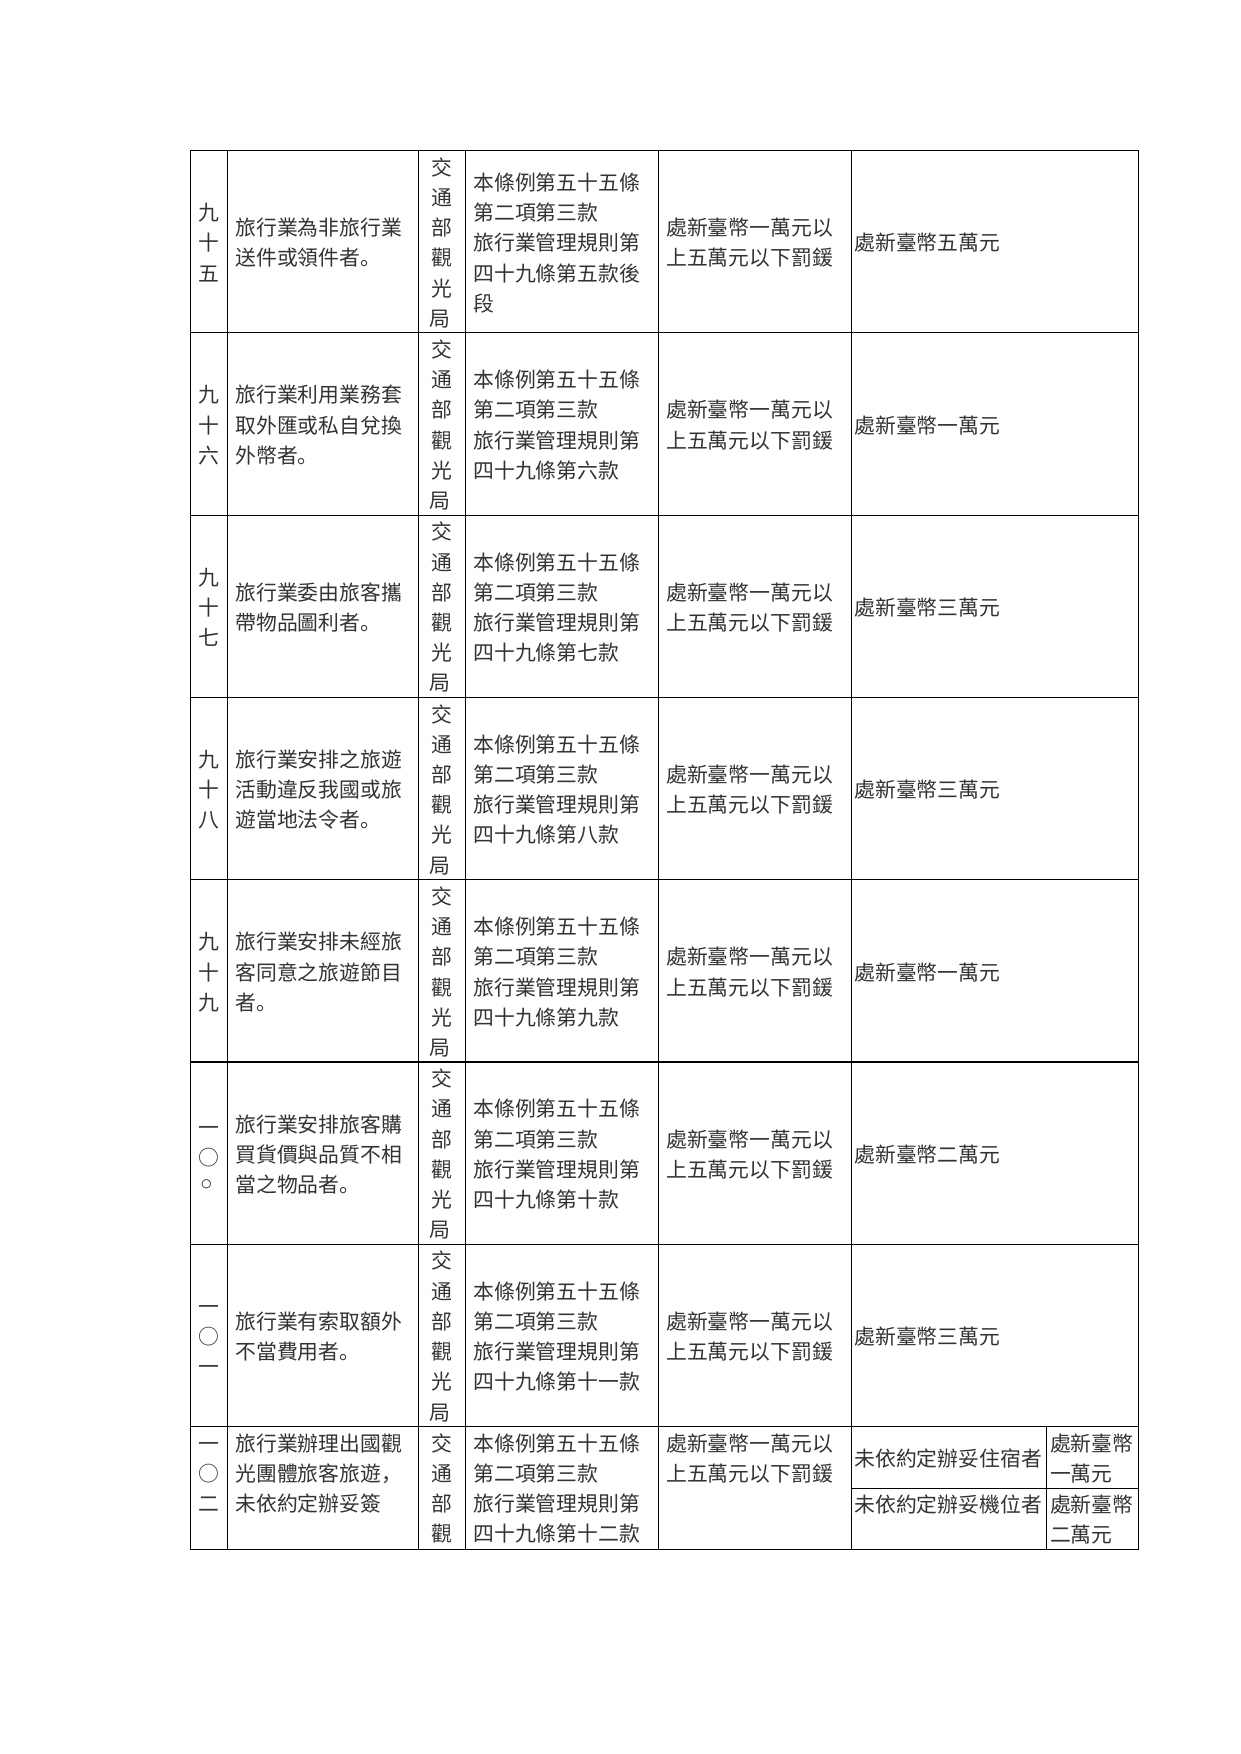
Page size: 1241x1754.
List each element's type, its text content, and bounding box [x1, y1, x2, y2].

table_cell 九十五 [191, 151, 227, 332]
table_cell 旅行業安排之旅遊活動違反我國或旅遊當地法令者。 [228, 698, 418, 879]
table_cell 處新臺幣一萬元 [852, 880, 1138, 1061]
table_cell 交通部觀光局 [419, 1245, 465, 1426]
table_cell 處新臺幣二萬元 [1047, 1489, 1138, 1549]
table_cell 處新臺幣三萬元 [852, 698, 1138, 879]
table_cell 交通部觀光局 [419, 1063, 465, 1244]
table_cell 本條例第五十五條第二項第三款 旅行業管理規則第四十九條第九款 [466, 880, 658, 1061]
table_cell 交通部觀光局 [419, 698, 465, 879]
table_cell 本條例第五十五條第二項第三款 旅行業管理規則第四十九條第五款後段 [466, 151, 658, 332]
table_cell 本條例第五十五條第二項第三款 旅行業管理規則第四十九條第六款 [466, 333, 658, 514]
table_cell 一○ ○ [191, 1063, 227, 1244]
table_cell 處新臺幣一萬元以上五萬元以下罰鍰 [659, 1427, 851, 1549]
table_cell 交通部觀光局 [419, 880, 465, 1061]
table_cell 本條例第五十五條第二項第三款 旅行業管理規則第四十九條第十二款 [466, 1427, 658, 1549]
table_cell 處新臺幣三萬元 [852, 1245, 1138, 1426]
table_cell 處新臺幣一萬元以上五萬元以下罰鍰 [659, 880, 851, 1061]
table_cell 一○一 [191, 1245, 227, 1426]
table_cell 交通部觀光局 [419, 516, 465, 697]
table_cell 處新臺幣一萬元以上五萬元以下罰鍰 [659, 698, 851, 879]
table_cell 旅行業辦理出國觀光團體旅客旅遊，未依約定辦妥簽證、機位或住宿，即帶團出國者。 [228, 1427, 418, 1549]
table_cell 旅行業有索取額外不當費用者。 [228, 1245, 418, 1426]
table_cell 處新臺幣一萬元 [852, 333, 1138, 514]
table_cell 處新臺幣二萬元 [852, 1063, 1138, 1244]
table_cell 交通部觀光局 [419, 333, 465, 514]
table_cell 處新臺幣一萬元以上五萬元以下罰鍰 [659, 516, 851, 697]
table_cell 旅行業委由旅客攜帶物品圖利者。 [228, 516, 418, 697]
table_cell 處新臺幣五萬元 [852, 151, 1138, 332]
table_cell 處新臺幣三萬元 [852, 516, 1138, 697]
table_cell 本條例第五十五條第二項第三款 旅行業管理規則第四十九條第八款 [466, 698, 658, 879]
table_cell 九十六 [191, 333, 227, 514]
table_cell 處新臺幣一萬元以上五萬元以下罰鍰 [659, 151, 851, 332]
table_cell 交通部觀光局 [419, 1427, 465, 1549]
table_cell 處新臺幣一萬元以上五萬元以下罰鍰 [659, 1245, 851, 1426]
table_cell 處新臺幣一萬元以上五萬元以下罰鍰 [659, 1063, 851, 1244]
table_cell 旅行業為非旅行業送件或領件者。 [228, 151, 418, 332]
table_cell 交通部觀光局 [419, 151, 465, 332]
table_cell 旅行業利用業務套取外匯或私自兌換外幣者。 [228, 333, 418, 514]
table_cell 旅行業安排未經旅客同意之旅遊節目者。 [228, 880, 418, 1061]
table_cell 未依約定辦妥機位者 [852, 1489, 1046, 1549]
table_cell 本條例第五十五條第二項第三款 旅行業管理規則第四十九條第七款 [466, 516, 658, 697]
table_cell 處新臺幣一萬元以上五萬元以下罰鍰 [659, 333, 851, 514]
table_cell 旅行業安排旅客購買貨價與品質不相當之物品者。 [228, 1063, 418, 1244]
table_cell 未依約定辦妥住宿者 [852, 1427, 1046, 1487]
table_cell 九十七 [191, 516, 227, 697]
table_cell 本條例第五十五條第二項第三款 旅行業管理規則第四十九條第十一款 [466, 1245, 658, 1426]
table_cell 處新臺幣一萬元 [1047, 1427, 1138, 1487]
table_cell 本條例第五十五條第二項第三款 旅行業管理規則第四十九條第十款 [466, 1063, 658, 1244]
table_cell 九十八 [191, 698, 227, 879]
table_cell 一○二 [191, 1427, 227, 1549]
table_cell 九十九 [191, 880, 227, 1061]
